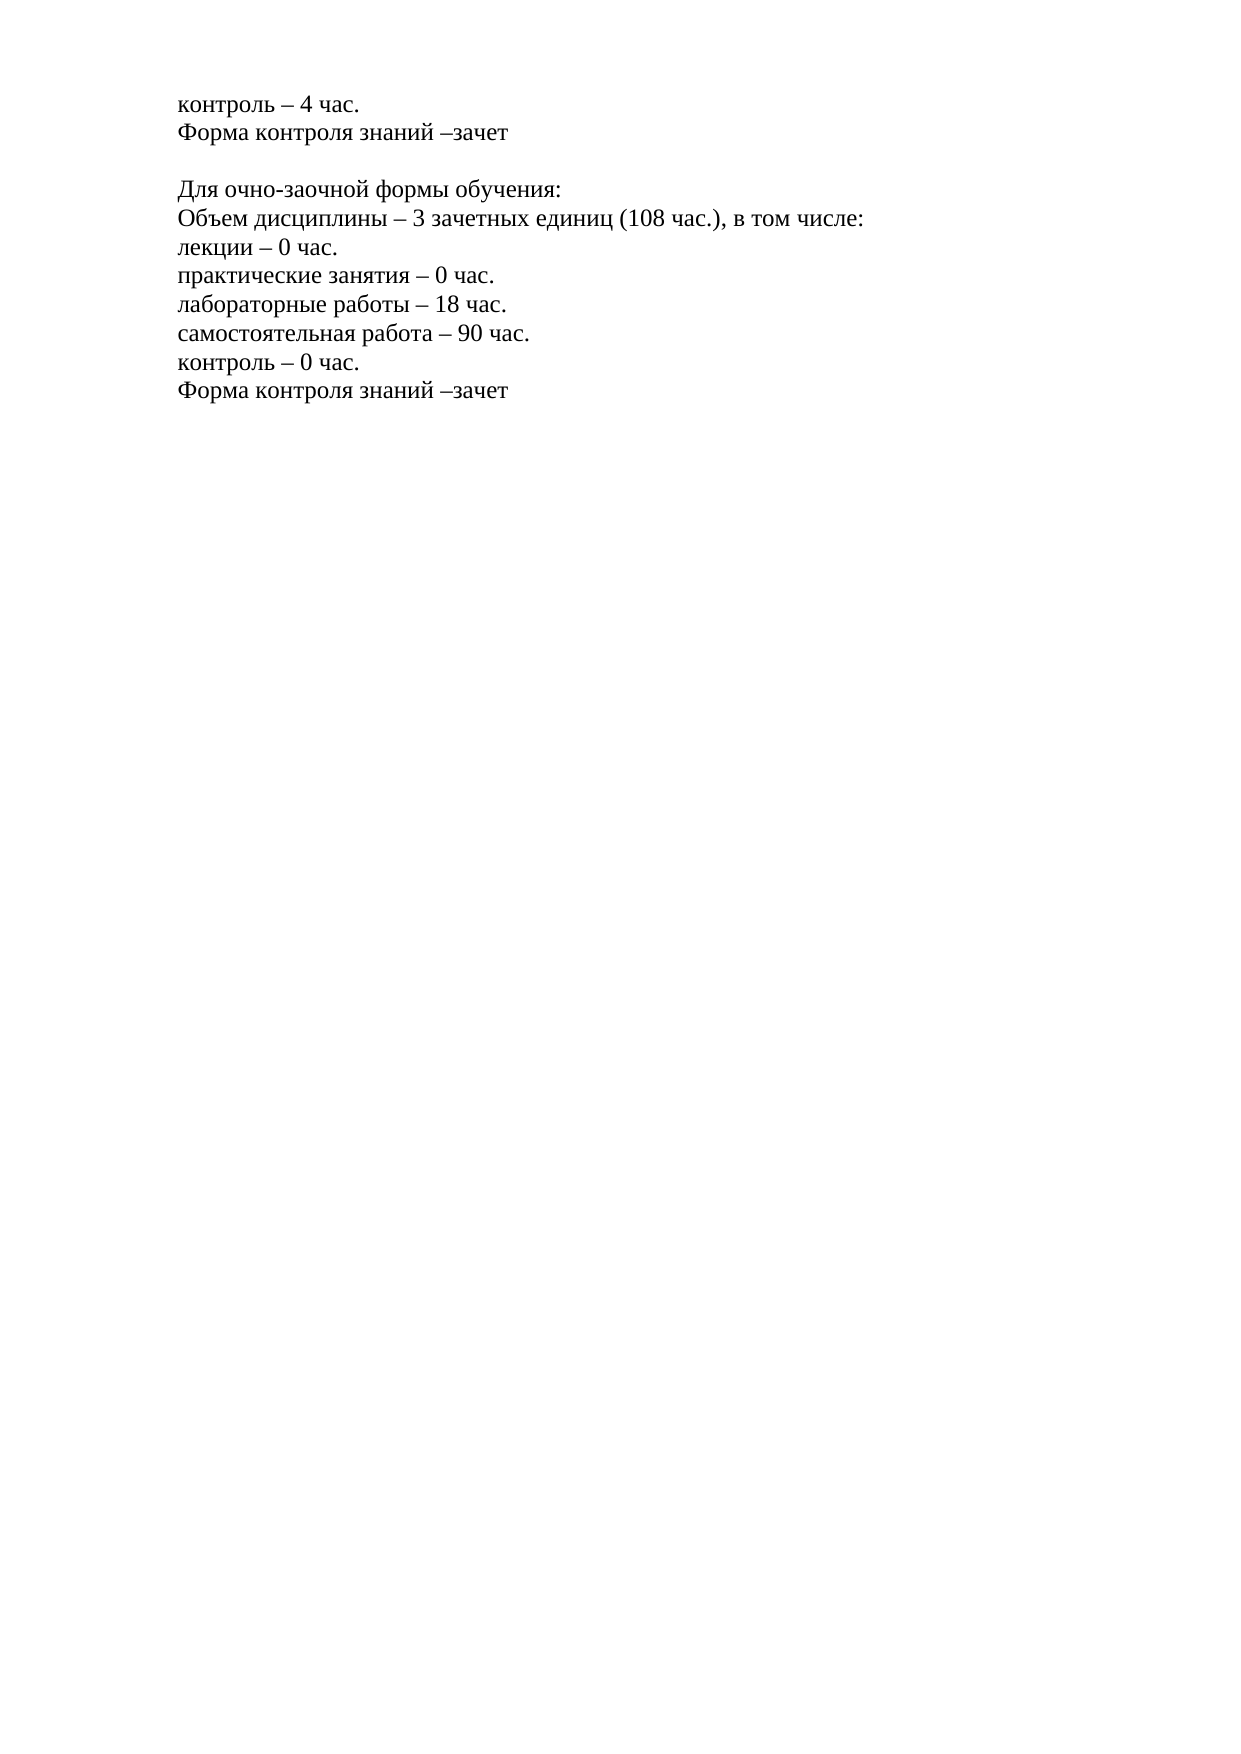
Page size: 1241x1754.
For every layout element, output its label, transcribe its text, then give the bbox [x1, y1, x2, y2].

text самостоятельная работа – 90 час. [177, 318, 1152, 347]
text контроль – 4 час. [177, 89, 1152, 117]
text практические занятия – 0 час. [177, 260, 1152, 289]
text лекции – 0 час. [177, 232, 1152, 260]
text Форма контроля знаний –зачет [177, 375, 1152, 404]
text лабораторные работы – 18 час. [177, 289, 1152, 318]
text Форма контроля знаний –зачет [177, 117, 1152, 146]
text Для очно-заочной формы обучения: [177, 174, 1152, 203]
text контроль – 0 час. [177, 347, 1152, 375]
text Объем дисциплины – 3 зачетных единиц (108 час.), в том числе: [177, 203, 1152, 232]
